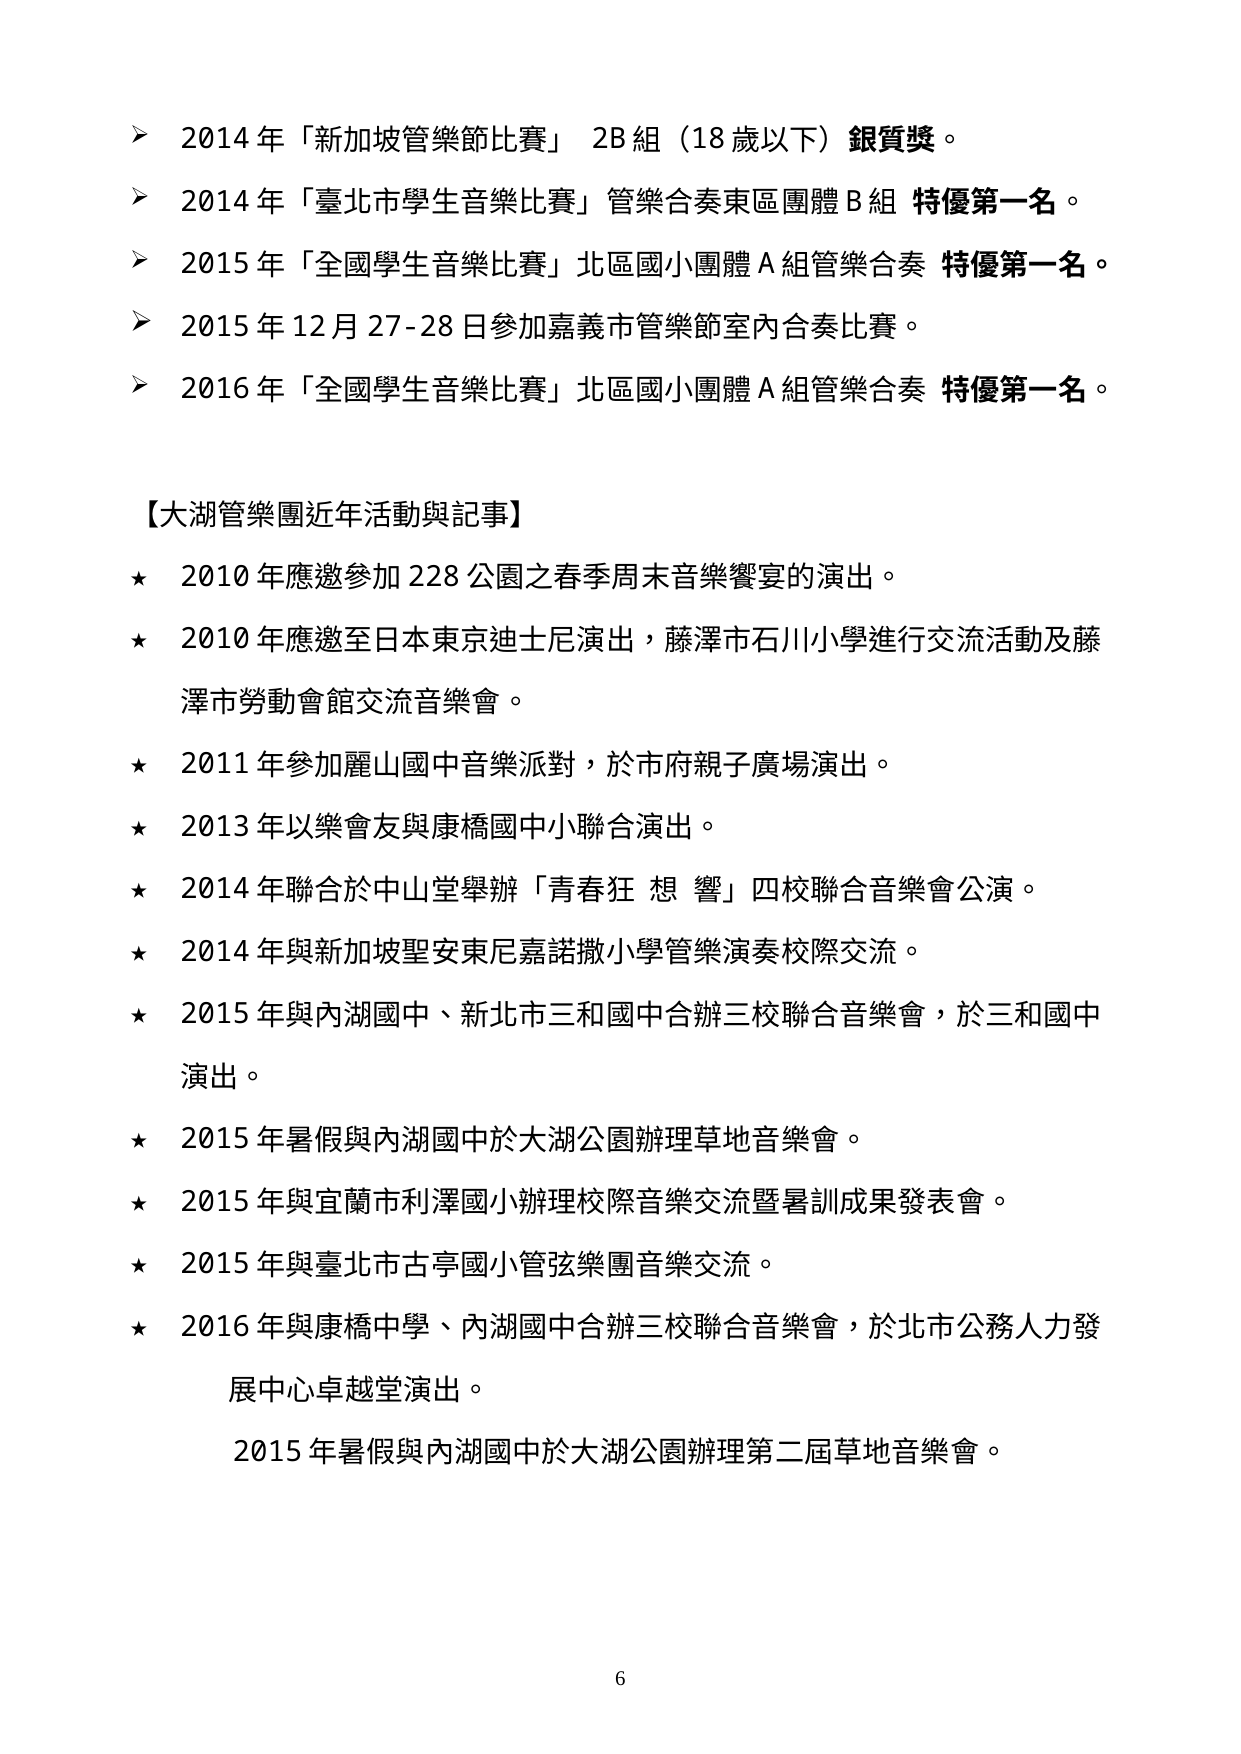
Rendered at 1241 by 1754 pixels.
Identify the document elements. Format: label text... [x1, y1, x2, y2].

list 2013年以樂會友與康橋國中小聯合演出。 [130, 783, 1110, 846]
list 2015年「全國學生音樂比賽」北區國小團體A組管樂合奏 特優第一名。 [130, 221, 1110, 283]
list 2015年與內湖國中、新北市三和國中合辦三校聯合音樂會，於三和國中演出。 [130, 971, 1110, 1096]
list 2015年12月27-28日參加嘉義市管樂節室內合奏比賽。 [130, 283, 1110, 346]
list 2016年「全國學生音樂比賽」北區國小團體A組管樂合奏 特優第一名。 [130, 346, 1110, 408]
list 2015年暑假與內湖國中於大湖公園辦理草地音樂會。 [130, 1096, 1110, 1158]
list 2014年「新加坡管樂節比賽」 2B組（18歲以下）銀質獎。 [130, 96, 1110, 158]
text 【大湖管樂團近年活動與記事】 [130, 471, 1110, 533]
list 2010年應邀至日本東京迪士尼演出，藤澤市石川小學進行交流活動及藤澤市勞動會館交流音樂會。 [130, 596, 1110, 721]
list 2015年與臺北市古亭國小管弦樂團音樂交流。 [130, 1221, 1110, 1283]
list 2010年應邀參加228公園之春季周末音樂饗宴的演出。 [130, 533, 1110, 596]
text 2015年暑假與內湖國中於大湖公園辦理第二屆草地音樂會。 [130, 1408, 1110, 1471]
list 2015年與宜蘭市利澤國小辦理校際音樂交流暨暑訓成果發表會。 [130, 1158, 1110, 1221]
list 2016年與康橋中學、內湖國中合辦三校聯合音樂會，於北市公務人力發展中心卓越堂演出。 [130, 1283, 1110, 1408]
list 2014年聯合於中山堂舉辦「青春狂 想 響」四校聯合音樂會公演。 [130, 846, 1110, 908]
list 2011年參加麗山國中音樂派對，於市府親子廣場演出。 [130, 721, 1110, 783]
list 2014年「臺北市學生音樂比賽」管樂合奏東區團體B組 特優第一名。 [130, 158, 1110, 221]
list 2014年與新加坡聖安東尼嘉諾撒小學管樂演奏校際交流。 [130, 908, 1110, 971]
